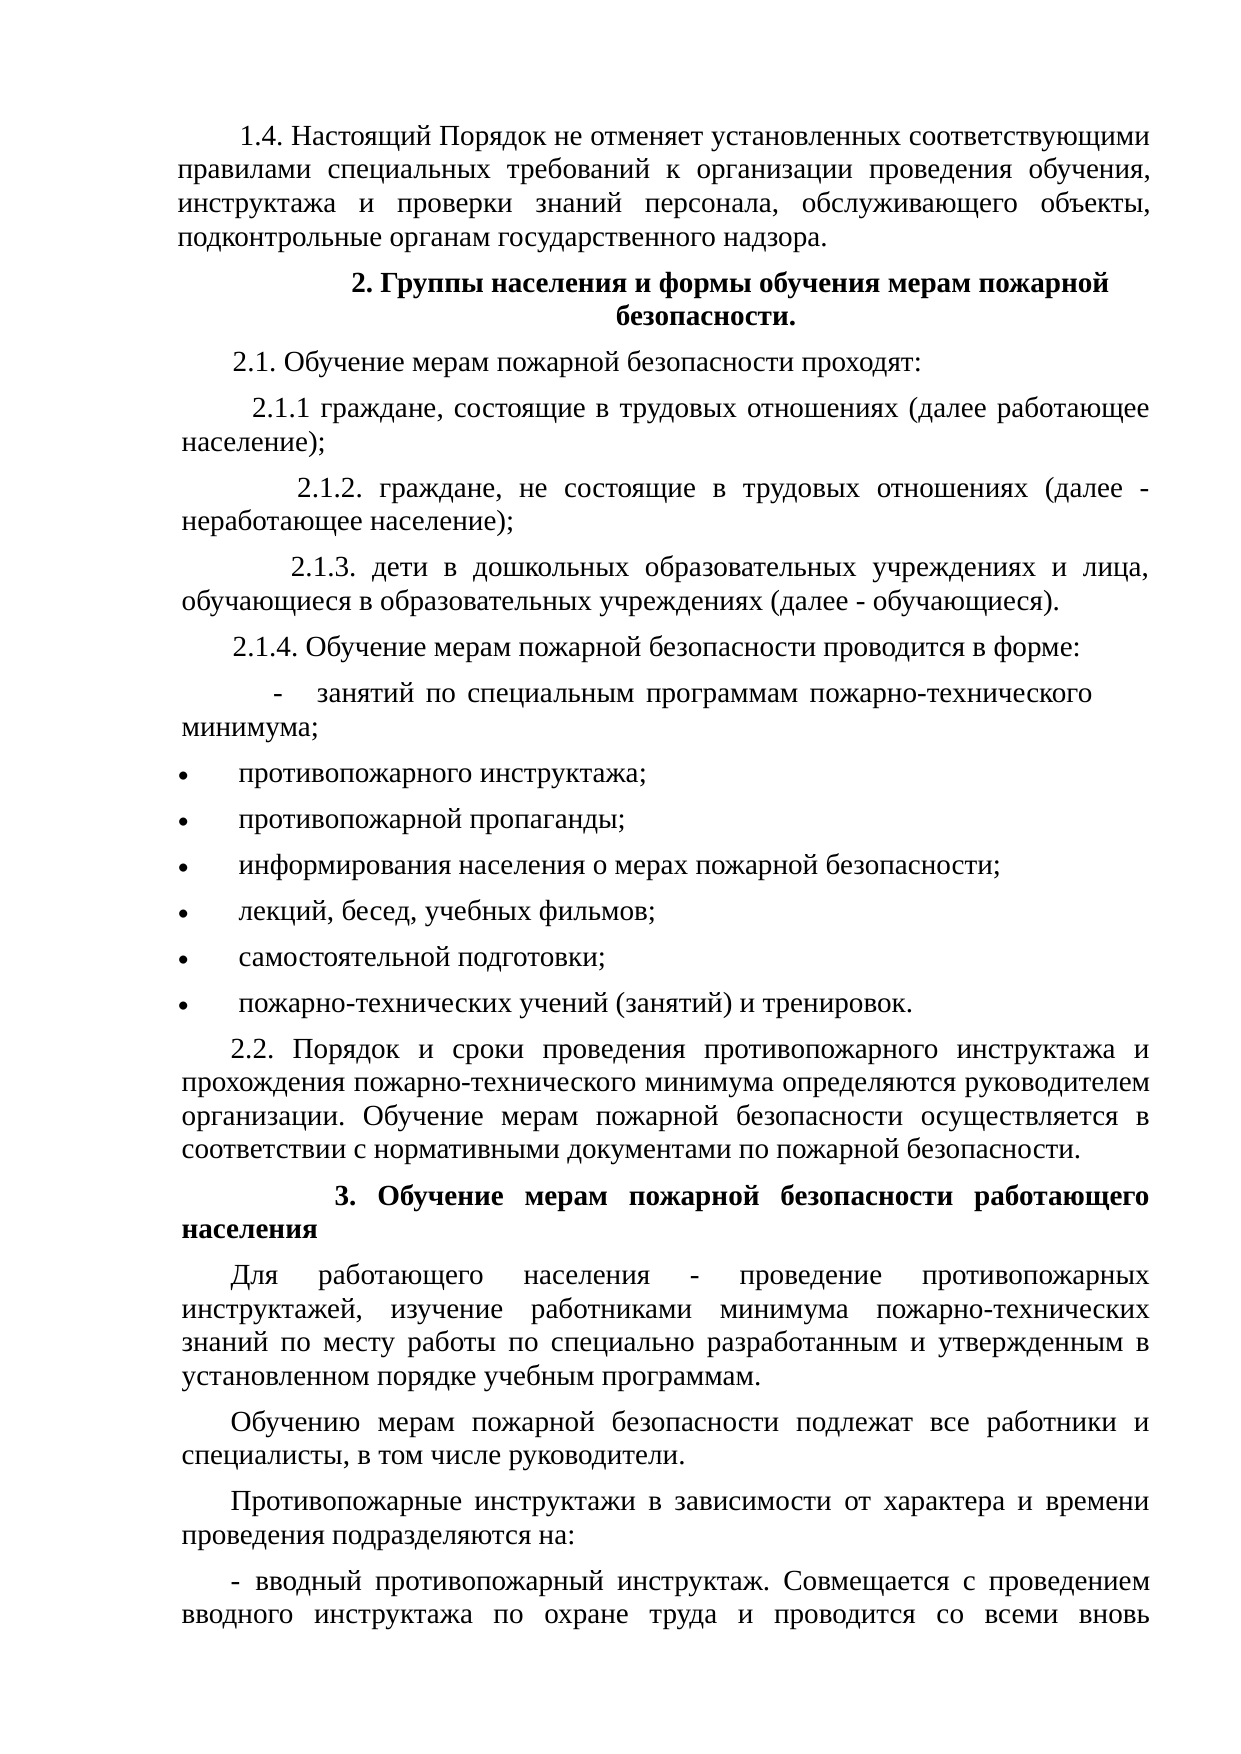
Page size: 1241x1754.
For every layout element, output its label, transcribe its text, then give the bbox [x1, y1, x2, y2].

text 2.1.2. граждане, не состоящие в трудовых отношениях (далее - неработающее население); [181, 470, 1150, 537]
text 1.4. Настоящий Порядок не отменяет установленных соответствующими правилами специальных требований к организации проведения обучения, инструктажа и проверки знаний персонала, обслуживающего объекты, подконтрольные органам государственного надзора. [177, 118, 1152, 252]
list самостоятельной подготовки; [91, 939, 1150, 972]
list информирования населения о мерах пожарной безопасности; [91, 847, 1150, 880]
text 2.1. Обучение мерам пожарной безопасности проходят: [181, 344, 1093, 378]
text - занятий по специальным программам пожарно-технического минимума; [181, 675, 1093, 742]
text Для работающего населения - проведение противопожарных инструктажей, изучение работниками минимума пожарно-технических знаний по месту работы по специально разработанным и утвержденным в установленном порядке учебным программам. [181, 1257, 1151, 1391]
text 2.1.3. дети в дошкольных образовательных учреждениях и лица, обучающиеся в образовательных учреждениях (далее - обучающиеся). [181, 549, 1150, 617]
list лекций, бесед, учебных фильмов; [91, 893, 1150, 926]
text 2.1.1 граждане, состоящие в трудовых отношениях (далее работающее население); [181, 390, 1150, 457]
text 3. Обучение мерам пожарной безопасности работающего населения [181, 1178, 1151, 1245]
list пожарно-технических учений (занятий) и тренировок. [91, 985, 1150, 1018]
list противопожарной пропаганды; [91, 801, 1150, 834]
text 2. Группы населения и формы обучения мерам пожарной безопасности. [261, 265, 1150, 332]
text Противопожарные инструктажи в зависимости от характера и времени проведения подразделяются на: [181, 1483, 1151, 1551]
text Обучению мерам пожарной безопасности подлежат все работники и специалисты, в том числе руководители. [181, 1404, 1151, 1471]
list противопожарного инструктажа; [91, 755, 1150, 788]
text 2.1.4. Обучение мерам пожарной безопасности проводится в форме: [181, 629, 1093, 663]
text 2.2. Порядок и сроки проведения противопожарного инструктажа и прохождения пожарно-технического минимума определяются руководителем организации. Обучение мерам пожарной безопасности осуществляется в соответствии с нормативными документами по пожарной безопасности. [181, 1031, 1151, 1165]
text - вводный противопожарный инструктаж. Совмещается с проведением вводного инструктажа по охране труда и проводится со всеми вновь [181, 1563, 1151, 1630]
